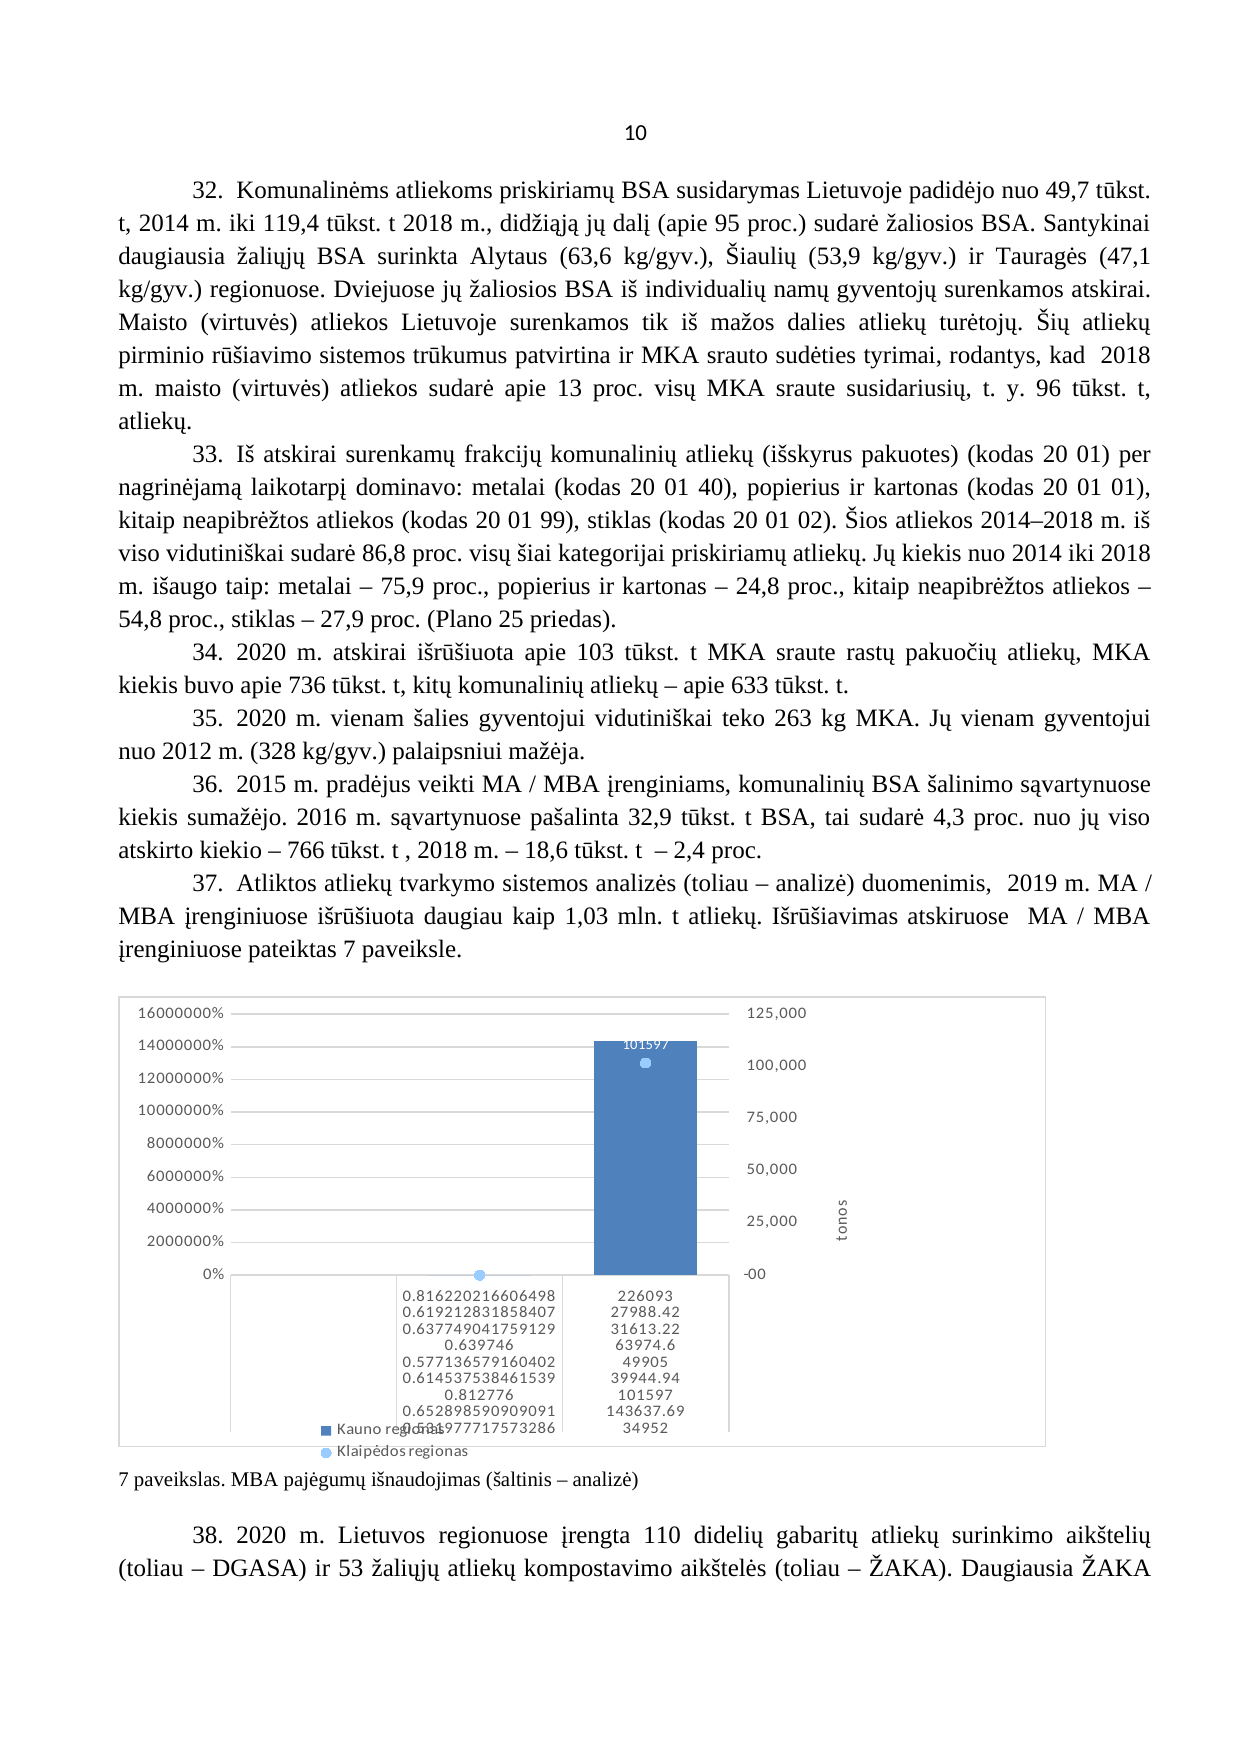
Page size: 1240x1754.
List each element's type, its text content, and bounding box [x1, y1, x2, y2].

text 38. 2020 m. Lietuvos regionuose įrengta 110 didelių gabaritų atliekų surinkimo aikštelių (toliau – DGASA) ir 53 žaliųjų atliekų kompostavimo aikštelės (toliau – ŽAKA). Daugiausia ŽAKA [118, 1520, 1152, 1582]
text 37. Atliktos atliekų tvarkymo sistemos analizės (toliau – analizė) duomenimis, 2019 m. MA / MBA įrenginiuose išrūšiuota daugiau kaip 1,03 mln. t atliekų. Išrūšiavimas atskiruose MA / MBA įrenginiuose pateiktas 7 paveiksle. [118, 868, 1152, 963]
text 33. Iš atskirai surenkamų frakcijų komunalinių atliekų (išskyrus pakuotes) (kodas 20 01) per nagrinėjamą laikotarpį dominavo: metalai (kodas 20 01 40), popierius ir kartonas (kodas 20 01 01), kitaip neapibrėžtos atliekos (kodas 20 01 99), stiklas (kodas 20 01 02). Šios atliekos 2014–2018 m. iš viso vidutiniškai sudarė 86,8 proc. visų šiai kategorijai priskiriamų atliekų. Jų kiekis nuo 2014 iki 2018 m. išaugo taip: metalai – 75,9 proc., popierius ir kartonas – 24,8 proc., kitaip neapibrėžtos atliekos – 54,8 proc., stiklas – 27,9 proc. (Plano 25 priedas). [118, 439, 1152, 633]
text 35. 2020 m. vienam šalies gyventojui vidutiniškai teko 263 kg MKA. Jų vienam gyventojui nuo 2012 m. (328 kg/gyv.) palaipsniui mažėja. [118, 703, 1152, 765]
text 34. 2020 m. atskirai išrūšiuota apie 103 tūkst. t MKA sraute rastų pakuočių atliekų, MKA kiekis buvo apie 736 tūkst. t, kitų komunalinių atliekų – apie 633 tūkst. t. [118, 637, 1152, 699]
text 7 paveikslas. MBA pajėgumų išnaudojimas (šaltinis – analizė) [118, 1467, 1152, 1491]
text 36. 2015 m. pradėjus veikti MA / MBA įrenginiams, komunalinių BSA šalinimo sąvartynuose kiekis sumažėjo. 2016 m. sąvartynuose pašalinta 32,9 tūkst. t BSA, tai sudarė 4,3 proc. nuo jų viso atskirto kiekio – 766 tūkst. t , 2018 m. – 18,6 tūkst. t – 2,4 proc. [118, 769, 1152, 864]
text 32. Komunalinėms atliekoms priskiriamų BSA susidarymas Lietuvoje padidėjo nuo 49,7 tūkst. t, 2014 m. iki 119,4 tūkst. t 2018 m., didžiąją jų dalį (apie 95 proc.) sudarė žaliosios BSA. Santykinai daugiausia žaliųjų BSA surinkta Alytaus (63,6 kg/gyv.), Šiaulių (53,9 kg/gyv.) ir Tauragės (47,1 kg/gyv.) regionuose. Dviejuose jų žaliosios BSA iš individualių namų gyventojų surenkamos atskirai. Maisto (virtuvės) atliekos Lietuvoje surenkamos tik iš mažos dalies atliekų turėtojų. Šių atliekų pirminio rūšiavimo sistemos trūkumus patvirtina ir MKA srauto sudėties tyrimai, rodantys, kad 2018 m. maisto (virtuvės) atliekos sudarė apie 13 proc. visų MKA sraute susidariusių, t. y. 96 tūkst. t, atliekų. [118, 175, 1152, 435]
